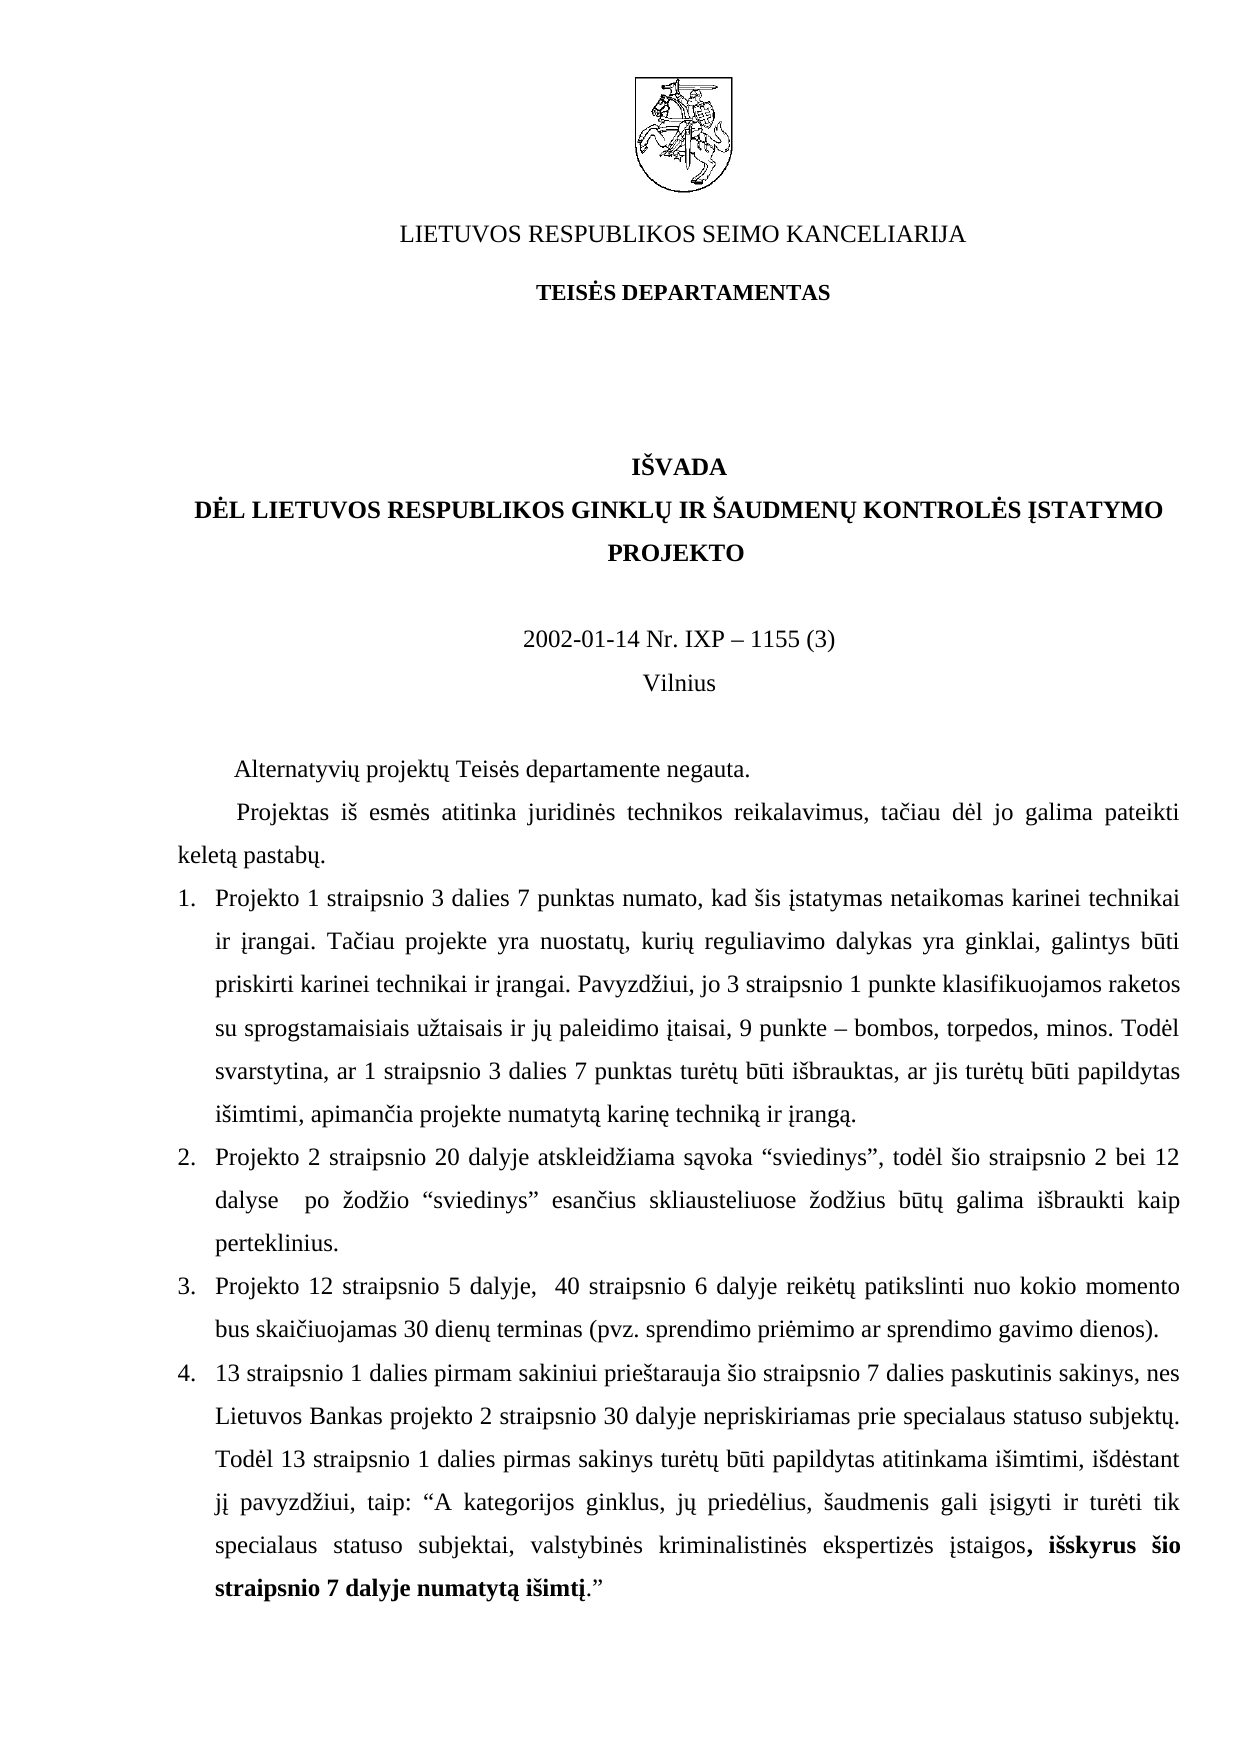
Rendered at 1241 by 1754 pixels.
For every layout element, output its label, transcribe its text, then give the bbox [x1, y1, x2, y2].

text IŠVADA [177, 452, 1181, 481]
list Projekto 2 straipsnio 20 dalyje atskleidžiama sąvoka “sviedinys”, todėl šio straipsnio 2 bei 12 dalyse po žodžio “sviedinys” esančius skliausteliuose žodžius būtų galima išbraukti kaip perteklinius. [177, 1142, 1181, 1257]
list 13 straipsnio 1 dalies pirmam sakiniui prieštarauja šio straipsnio 7 dalies paskutinis sakinys, nes Lietuvos Bankas projekto 2 straipsnio 30 dalyje nepriskiriamas prie specialaus statuso subjektų. Todėl 13 straipsnio 1 dalies pirmas sakinys turėtų būti papildytas atitinkama išimtimi, išdėstant jį pavyzdžiui, taip: “A kategorijos ginklus, jų priedėlius, šaudmenis gali įsigyti ir turėti tik specialaus statuso subjektai, valstybinės kriminalistinės ekspertizės įstaigos, išskyrus šio straipsnio 7 dalyje numatytą išimtį.” [177, 1358, 1181, 1602]
subtitle DĖL LIETUVOS RESPUBLIKOS GINKLŲ IR ŠAUDMENŲ KONTROLĖS ĮSTATYMO PROJEKTO [177, 495, 1181, 567]
list Projekto 1 straipsnio 3 dalies 7 punktas numato, kad šis įstatymas netaikomas karinei technikai ir įrangai. Tačiau projekte yra nuostatų, kurių reguliavimo dalykas yra ginklai, galintys būti priskirti karinei technikai ir įrangai. Pavyzdžiui, jo 3 straipsnio 1 punkte klasifikuojamos raketos su sprogstamaisiais užtaisais ir jų paleidimo įtaisai, 9 punkte – bombos, torpedos, minos. Todėl svarstytina, ar 1 straipsnio 3 dalies 7 punktas turėtų būti išbrauktas, ar jis turėtų būti papildytas išimtimi, apimančia projekte numatytą karinę techniką ir įrangą. [177, 883, 1181, 1128]
text 2002-01-14 Nr. IXP – 1155 (3) [177, 624, 1181, 653]
text Projektas iš esmės atitinka juridinės technikos reikalavimus, tačiau dėl jo galima pateikti keletą pastabų. [177, 797, 1181, 869]
list Projekto 12 straipsnio 5 dalyje, 40 straipsnio 6 dalyje reikėtų patikslinti nuo kokio momento bus skaičiuojamas 30 dienų terminas (pvz. sprendimo priėmimo ar sprendimo gavimo dienos). [177, 1271, 1181, 1343]
text Alternatyvių projektų Teisės departamente negauta. [177, 754, 1181, 783]
table_header LIETUVOS RESPUBLIKOS SEIMO KANCELIARIJA TEISĖS DEPARTAMENTAS [174, 75, 1192, 323]
text Vilnius [177, 668, 1181, 696]
table_header [1193, 75, 1240, 323]
